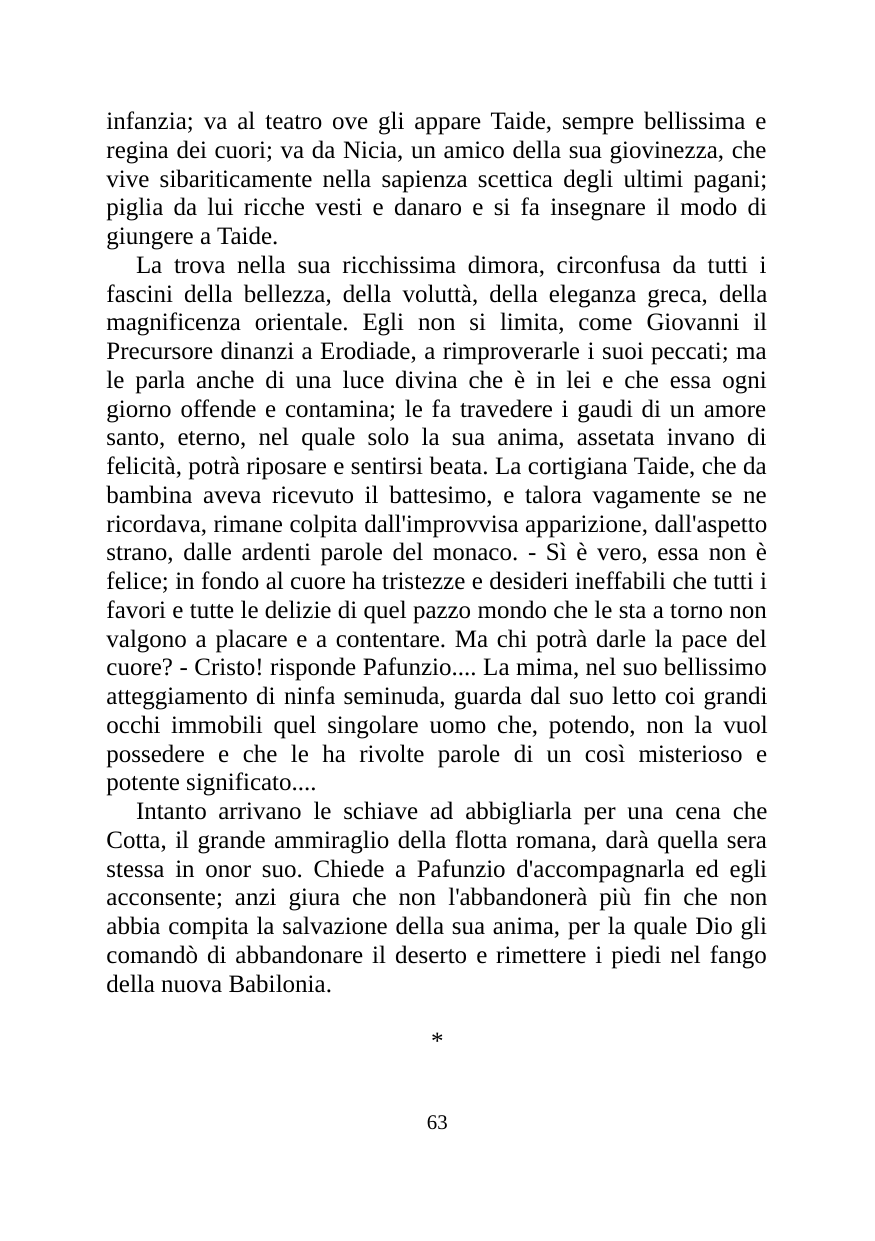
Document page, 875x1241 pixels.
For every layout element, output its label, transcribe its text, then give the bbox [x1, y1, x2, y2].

text La trova nella sua ricchissima dimora, circonfusa da tutti i fascini della bellezza, della voluttà, della eleganza greca, della magnificenza orientale. Egli non si limita, come Giovanni il Precursore dinanzi a Erodiade, a rimproverarle i suoi peccati; ma le parla anche di una luce divina che è in lei e che essa ogni giorno offende e contamina; le fa travedere i gaudi di un amore santo, eterno, nel quale solo la sua anima, assetata invano di felicità, potrà riposare e sentirsi beata. La cortigiana Taide, che da bambina aveva ricevuto il battesimo, e talora vagamente se ne ricordava, rimane colpita dall'improvvisa apparizione, dall'aspetto strano, dalle ardenti parole del monaco. - Sì è vero, essa non è felice; in fondo al cuore ha tristezze e desideri ineffabili che tutti i favori e tutte le delizie di quel pazzo mondo che le sta a torno non valgono a placare e a contentare. Ma chi potrà darle la pace del cuore? - Cristo! risponde Pafunzio.... La mima, nel suo bellissimo atteggiamento di ninfa seminuda, guarda dal suo letto coi grandi occhi immobili quel singolare uomo che, potendo, non la vuol possedere e che le ha rivolte parole di un così misterioso e potente significato.... [106, 250, 768, 796]
text Intanto arrivano le schiave ad abbigliarla per una cena che Cotta, il grande ammiraglio della flotta romana, darà quella sera stessa in onor suo. Chiede a Pafunzio d'accompagnarla ed egli acconsente; anzi giura che non l'abbandonerà più fin che non abbia compita la salvazione della sua anima, per la quale Dio gli comandò di abbandonare il deserto e rimettere i piedi nel fango della nuova Babilonia. [106, 796, 768, 997]
text infanzia; va al teatro ove gli appare Taide, sempre bellissima e regina dei cuori; va da Nicia, un amico della sua giovinezza, che vive sibariticamente nella sapienza scettica degli ultimi pagani; piglia da lui ricche vesti e danaro e si fa insegnare il modo di giungere a Taide. [106, 106, 768, 250]
text * [106, 1026, 768, 1055]
